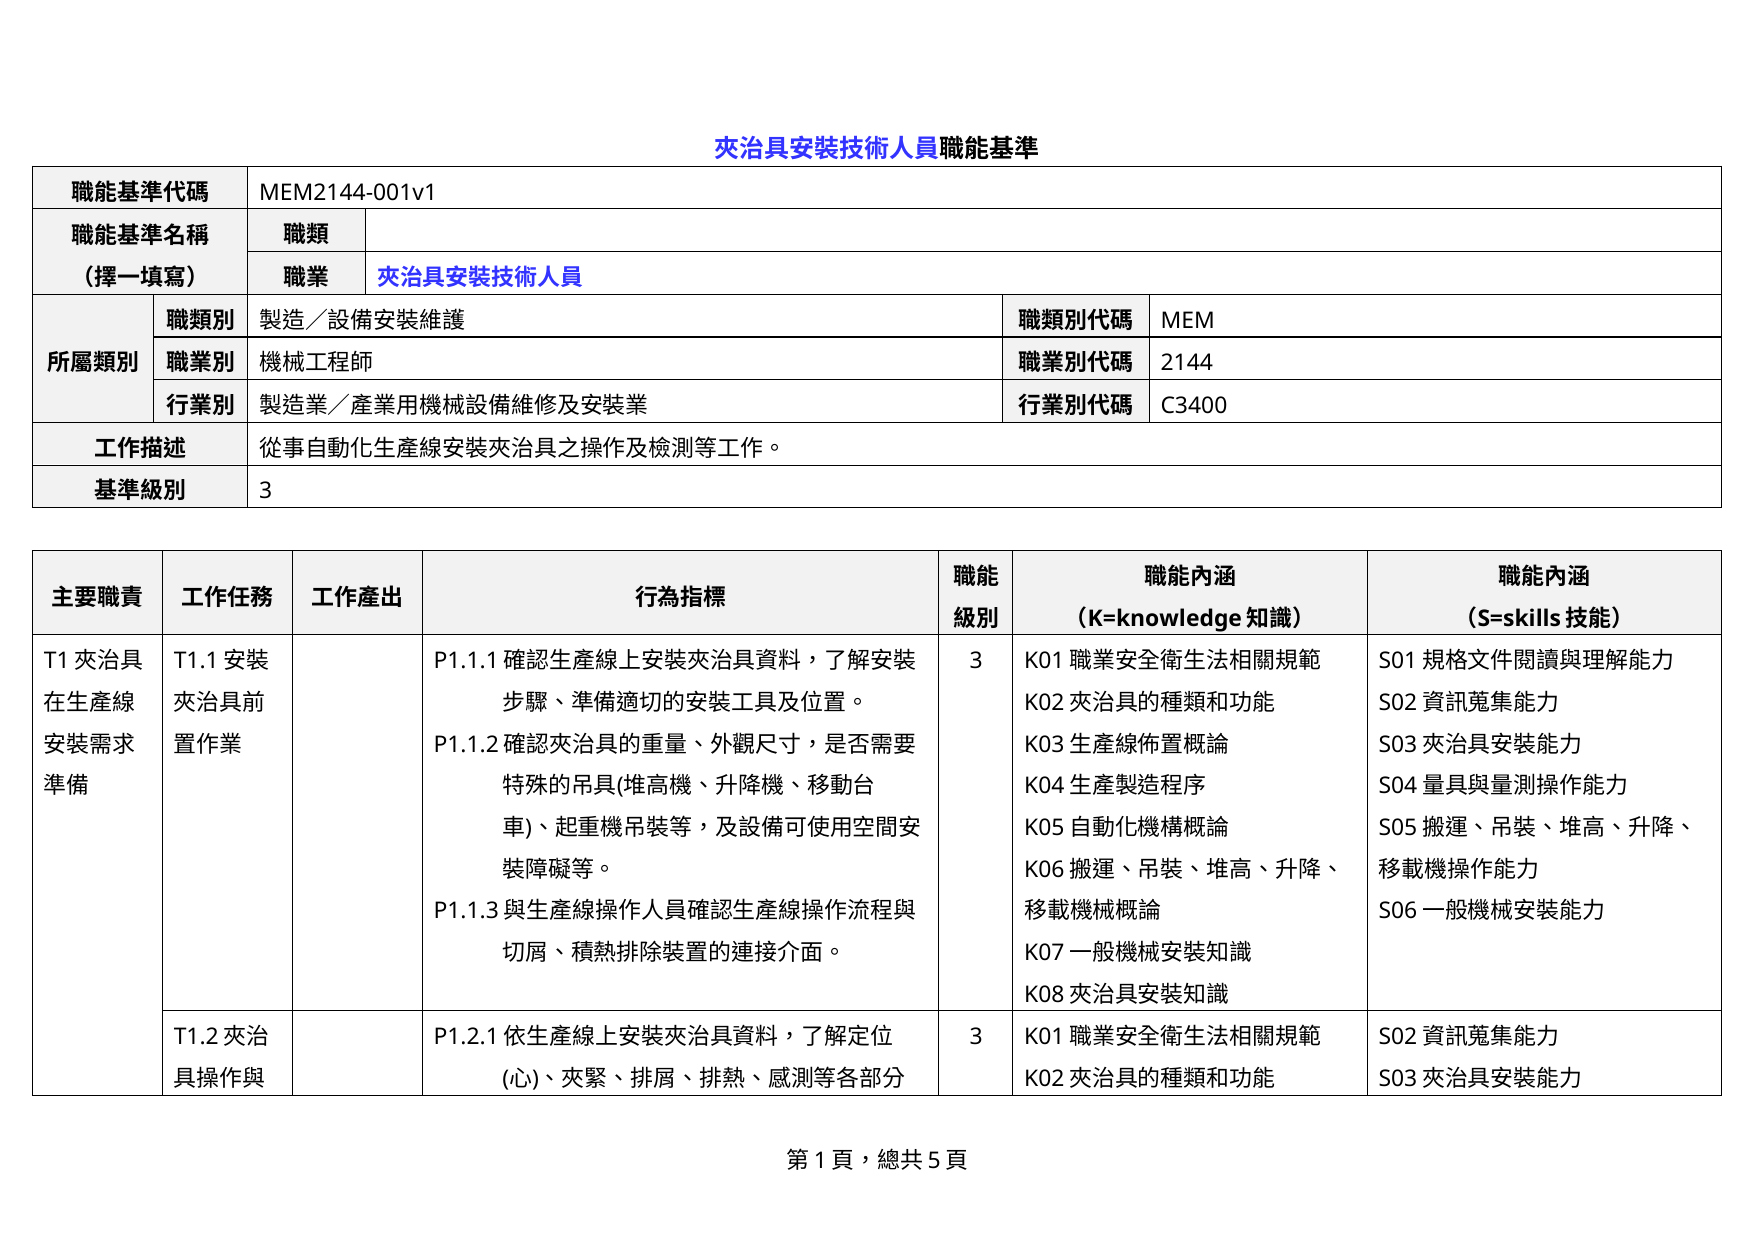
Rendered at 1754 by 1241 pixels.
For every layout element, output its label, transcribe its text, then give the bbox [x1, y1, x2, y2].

table_cell K01職業安全衛生法相關規範 K02夾治具的種類和功能 [1013, 1011, 1367, 1095]
table_cell 職類別 [154, 295, 247, 336]
table_cell 2144 [1150, 338, 1721, 379]
table_cell C3400 [1150, 380, 1721, 422]
table_header 職能內涵 （K=knowledge知識） [1013, 551, 1367, 634]
table_cell 3 [939, 1011, 1012, 1095]
table_cell 從事自動化生產線安裝夾治具之操作及檢測等工作。 [248, 423, 1721, 464]
table_cell P1.2.1依生產線上安裝夾治具資料，了解定位(心)、夾緊、排屑、排熱、感測等各部分 [423, 1011, 938, 1095]
table_header MEM2144-001v1 [248, 167, 1721, 208]
table_header 職能基準代碼 [33, 167, 247, 208]
table_cell 工作描述 [33, 423, 247, 464]
table_cell 行業別 [154, 380, 247, 422]
table_cell 職業別代碼 [1003, 338, 1149, 379]
table_cell [293, 635, 422, 1010]
table_header 工作產出 [293, 551, 422, 634]
table_cell 製造業／產業用機械設備維修及安裝業 [248, 380, 1002, 422]
table_cell 機械工程師 [248, 338, 1002, 379]
table_cell 製造／設備安裝維護 [248, 295, 1002, 336]
table_cell T1.1安裝夾治具前置作業 [163, 635, 292, 1010]
table_cell [293, 1011, 422, 1095]
table_cell 夾治具安裝技術人員 [366, 252, 1721, 294]
table_cell [366, 209, 1721, 251]
table_cell 所屬類別 [33, 295, 153, 422]
table_cell 3 [248, 466, 1721, 507]
table_cell 職類別代碼 [1003, 295, 1149, 336]
table_header 職能內涵 （S=skills技能） [1368, 551, 1721, 634]
table_cell S02資訊蒐集能力 S03夾治具安裝能力 [1368, 1011, 1721, 1095]
table_cell 職類 [248, 209, 365, 251]
table_cell K01職業安全衛生法相關規範 K02夾治具的種類和功能 K03生產線佈置概論 K04生產製造程序 K05自動化機構概論 K06搬運、吊裝、堆高、升降、移載機械概論 K07一般機械安裝知識 K08夾治具安裝知識 [1013, 635, 1367, 1010]
table_cell T1夾治具在生產線安裝需求準備 [33, 635, 162, 1095]
table_cell 行業別代碼 [1003, 380, 1149, 422]
table_cell T1.2夾治具操作與 [163, 1011, 292, 1095]
table_cell 3 [939, 635, 1012, 1010]
table_header 主要職責 [33, 551, 162, 634]
table_cell 職業別 [154, 338, 247, 379]
table_cell P1.1.1確認生產線上安裝夾治具資料，了解安裝步驟、準備適切的安裝工具及位置。 P1.1.2確認夾治具的重量、外觀尺寸，是否需要特殊的吊具(堆高機、升降機、移動台車)、起重機吊裝等，及設備可使用空間安裝障礙等。 P1.1.3與生產線操作人員確認生產線操作流程與切屑、積熱排除裝置的連接介面。 [423, 635, 938, 1010]
table_header 工作任務 [163, 551, 292, 634]
table_header 行為指標 [423, 551, 938, 634]
table_cell 基準級別 [33, 466, 247, 507]
table_cell 職能基準名稱 （擇一填寫） [33, 209, 247, 294]
table_cell S01規格文件閱讀與理解能力 S02資訊蒐集能力 S03夾治具安裝能力 S04量具與量測操作能力 S05搬運、吊裝、堆高、升降、移載機操作能力 S06一般機械安裝能力 [1368, 635, 1721, 1010]
text 夾治具安裝技術人員職能基準 [118, 124, 1636, 166]
table_cell 職業 [248, 252, 365, 294]
table_cell MEM [1150, 295, 1721, 336]
table_header 職能 級別 [939, 551, 1012, 634]
